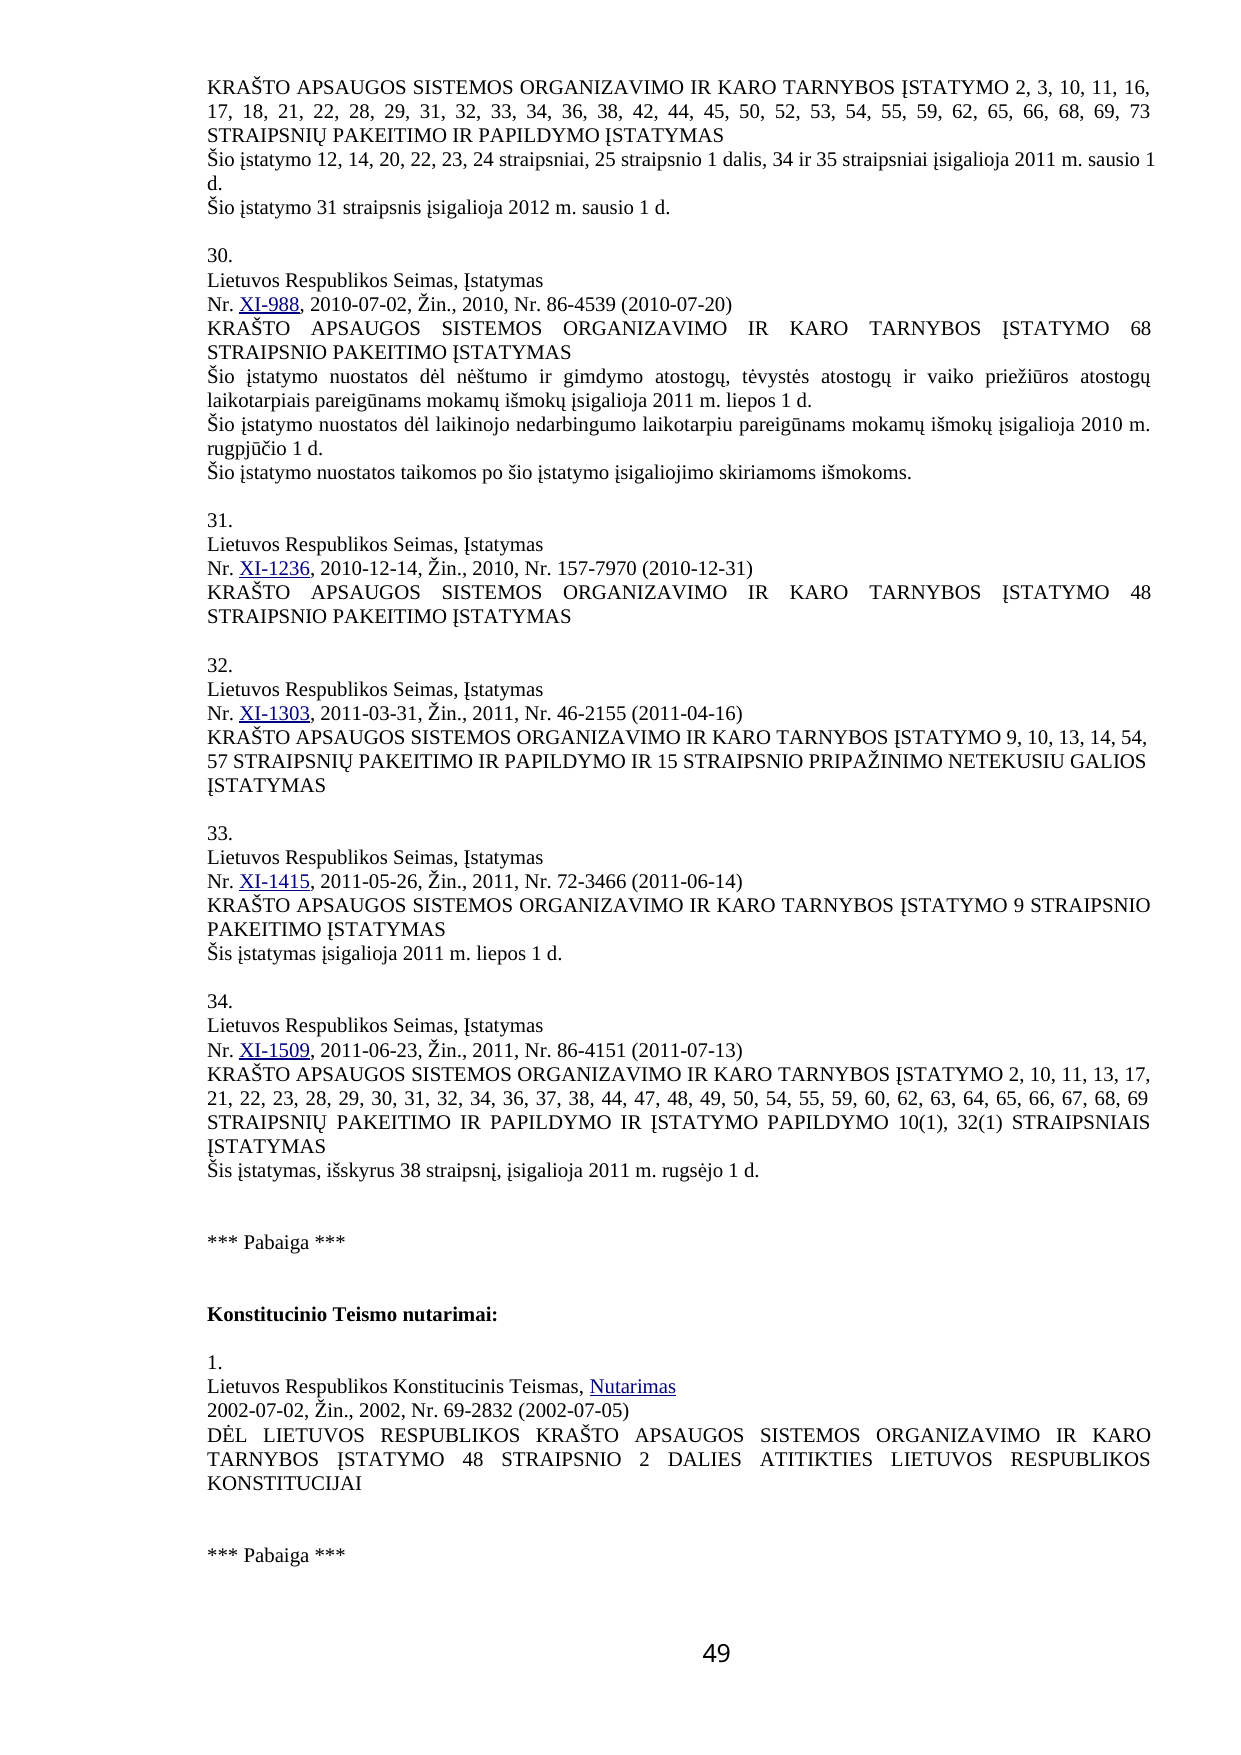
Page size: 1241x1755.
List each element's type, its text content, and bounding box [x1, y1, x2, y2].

text DĖL LIETUVOS RESPUBLIKOS KRAŠTO APSAUGOS SISTEMOS ORGANIZAVIMO IR KARO TARNYBOS ĮSTATYMO 48 STRAIPSNIO 2 DALIES ATITIKTIES LIETUVOS RESPUBLIKOS KONSTITUCIJAI [207, 1422, 1152, 1495]
text 33. [207, 821, 1152, 845]
text KRAŠTO APSAUGOS SISTEMOS ORGANIZAVIMO IR KARO TARNYBOS ĮSTATYMO 9 STRAIPSNIO PAKEITIMO ĮSTATYMAS [207, 893, 1152, 941]
text Nr. XI-1509, 2011-06-23, Žin., 2011, Nr. 86-4151 (2011-07-13) [207, 1037, 1152, 1062]
text Lietuvos Respublikos Seimas, Įstatymas [207, 677, 1152, 701]
text 30. [207, 243, 1152, 267]
text Konstitucinio Teismo nutarimai: [207, 1302, 1152, 1326]
text *** Pabaiga *** [207, 1230, 1152, 1254]
text 2002-07-02, Žin., 2002, Nr. 69-2832 (2002-07-05) [207, 1398, 1152, 1422]
text KRAŠTO APSAUGOS SISTEMOS ORGANIZAVIMO IR KARO TARNYBOS ĮSTATYMO 48 STRAIPSNIO PAKEITIMO ĮSTATYMAS [207, 580, 1152, 628]
text 32. [207, 652, 1152, 677]
text 34. [207, 989, 1152, 1013]
text KRAŠTO APSAUGOS SISTEMOS ORGANIZAVIMO IR KARO TARNYBOS ĮSTATYMO 2, 3, 10, 11, 16, 17, 18, 21, 22, 28, 29, 31, 32, 33, 34, 36, 38, 42, 44, 45, 50, 52, 53, 54, 55, 59, 62, 65, 66, 68, 69, 73 STRAIPSNIŲ PAKEITIMO IR PAPILDYMO ĮSTATYMAS [207, 75, 1152, 147]
text Lietuvos Respublikos Konstitucinis Teismas, Nutarimas [207, 1374, 1152, 1398]
text 1. [207, 1350, 1152, 1374]
text Nr. XI-988, 2010-07-02, Žin., 2010, Nr. 86-4539 (2010-07-20) [207, 292, 1152, 316]
text KRAŠTO APSAUGOS SISTEMOS ORGANIZAVIMO IR KARO TARNYBOS ĮSTATYMO 2, 10, 11, 13, 17, 21, 22, 23, 28, 29, 30, 31, 32, 34, 36, 37, 38, 44, 47, 48, 49, 50, 54, 55, 59, 60, 62, 63, 64, 65, 66, 67, 68, 69 STRAIPSNIŲ PAKEITIMO IR PAPILDYMO IR ĮSTATYMO PAPILDYMO 10(1), 32(1) STRAIPSNIAIS ĮSTATYMAS [207, 1062, 1152, 1158]
text Šio įstatymo nuostatos dėl laikinojo nedarbingumo laikotarpiu pareigūnams mokamų išmokų įsigalioja 2010 m. rugpjūčio 1 d. [207, 412, 1152, 460]
text Nr. XI-1415, 2011-05-26, Žin., 2011, Nr. 72-3466 (2011-06-14) [207, 869, 1152, 893]
text Šio įstatymo nuostatos dėl nėštumo ir gimdymo atostogų, tėvystės atostogų ir vaiko priežiūros atostogų laikotarpiais pareigūnams mokamų išmokų įsigalioja 2011 m. liepos 1 d. [207, 364, 1152, 412]
text Nr. XI-1236, 2010-12-14, Žin., 2010, Nr. 157-7970 (2010-12-31) [207, 556, 1152, 580]
text Nr. XI-1303, 2011-03-31, Žin., 2011, Nr. 46-2155 (2011-04-16) [207, 701, 1152, 725]
text Lietuvos Respublikos Seimas, Įstatymas [207, 1013, 1152, 1037]
text Lietuvos Respublikos Seimas, Įstatymas [207, 267, 1152, 292]
text Lietuvos Respublikos Seimas, Įstatymas [207, 532, 1152, 556]
text KRAŠTO APSAUGOS SISTEMOS ORGANIZAVIMO IR KARO TARNYBOS ĮSTATYMO 9, 10, 13, 14, 54, 57 STRAIPSNIŲ PAKEITIMO IR PAPILDYMO IR 15 STRAIPSNIO PRIPAŽINIMO NETEKUSIU GALIOS ĮSTATYMAS [207, 725, 1152, 797]
text Šio įstatymo 31 straipsnis įsigalioja 2012 m. sausio 1 d. [207, 195, 1152, 219]
text *** Pabaiga *** [207, 1543, 1152, 1567]
text KRAŠTO APSAUGOS SISTEMOS ORGANIZAVIMO IR KARO TARNYBOS ĮSTATYMO 68 STRAIPSNIO PAKEITIMO ĮSTATYMAS [207, 316, 1152, 364]
text Šio įstatymo nuostatos taikomos po šio įstatymo įsigaliojimo skiriamoms išmokoms. [207, 460, 1152, 484]
text Šis įstatymas įsigalioja 2011 m. liepos 1 d. [207, 941, 1152, 965]
text 31. [207, 508, 1152, 532]
text Šio įstatymo 12, 14, 20, 22, 23, 24 straipsniai, 25 straipsnio 1 dalis, 34 ir 35 straipsniai įsigalioja 2011 m. sausio 1 d. [207, 147, 1157, 195]
text Šis įstatymas, išskyrus 38 straipsnį, įsigalioja 2011 m. rugsėjo 1 d. [207, 1158, 1152, 1182]
text Lietuvos Respublikos Seimas, Įstatymas [207, 845, 1152, 869]
